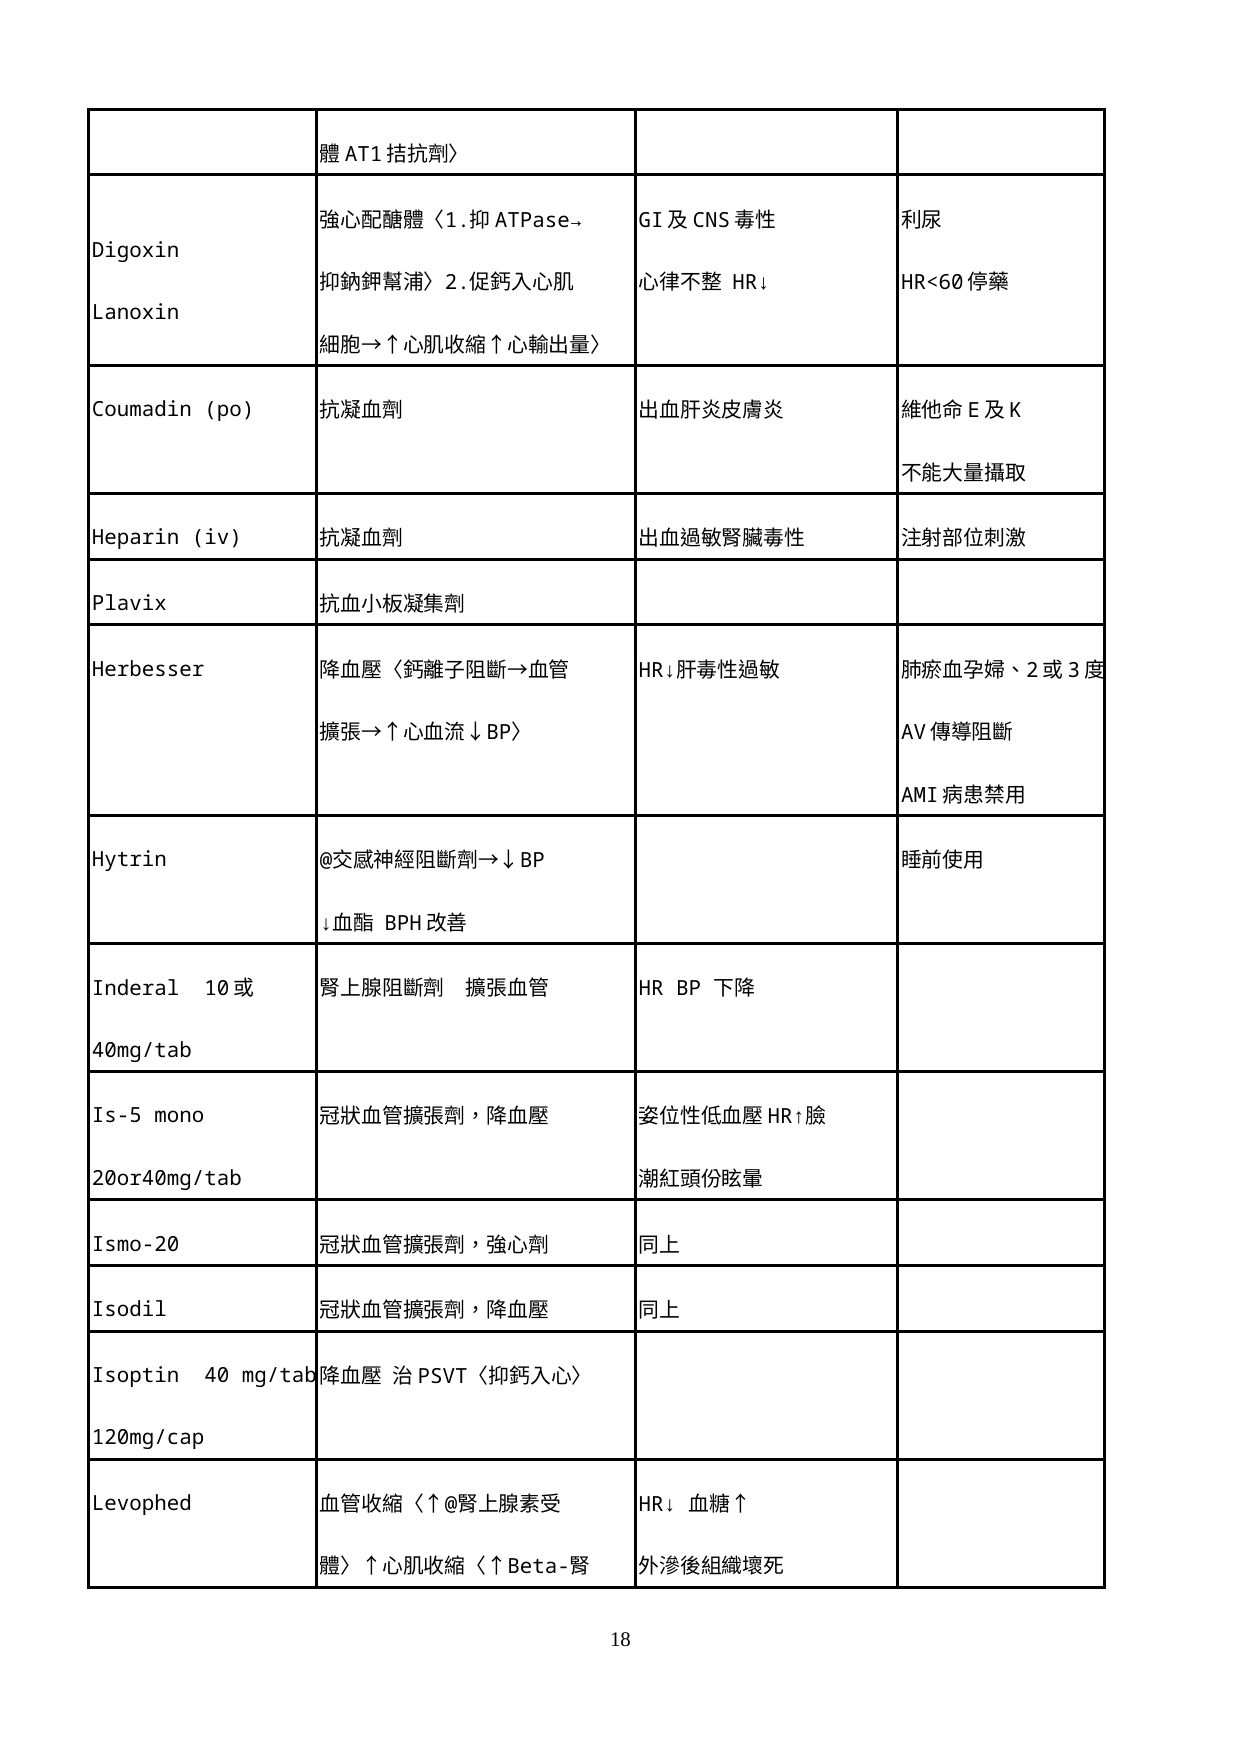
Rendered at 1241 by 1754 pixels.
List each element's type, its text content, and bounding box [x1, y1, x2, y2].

table_cell @交感神經阻斷劑→↓BP ↓血酯 BPH改善 [318, 817, 634, 942]
table_cell 血管收縮〈↑@腎上腺素受 體〉↑心肌收縮〈↑Beta-腎 [318, 1461, 634, 1586]
table_cell Digoxin Lanoxin [90, 176, 315, 364]
table_cell 抗凝血劑 [318, 367, 634, 492]
table_cell Plavix [90, 561, 315, 623]
table_cell Is-5 mono 20or40mg/tab [90, 1073, 315, 1198]
table_cell [899, 1267, 1103, 1329]
table_cell Inderal 10或40mg/tab [90, 945, 315, 1070]
table_cell 同上 [637, 1267, 896, 1329]
table_cell Coumadin (po) [90, 367, 315, 492]
table_cell [899, 1201, 1103, 1264]
table_cell [90, 111, 315, 173]
table_cell 出血肝炎皮膚炎 [637, 367, 896, 492]
table_cell HR↓ 血糖↑ 外滲後組織壞死 [637, 1461, 896, 1586]
table_cell 冠狀血管擴張劑，降血壓 [318, 1267, 634, 1329]
table_cell 體AT1拮抗劑〉 [318, 111, 634, 173]
table_cell 降血壓〈鈣離子阻斷→血管 擴張→↑心血流↓BP〉 [318, 626, 634, 814]
table_cell 利尿 HR<60停藥 [899, 176, 1103, 364]
table_cell 冠狀血管擴張劑，降血壓 [318, 1073, 634, 1198]
table_cell Levophed [90, 1461, 315, 1586]
table_cell HR↓肝毒性過敏 [637, 626, 896, 814]
table_cell 強心配醣體〈1.抑ATPase→ 抑鈉鉀幫浦〉2.促鈣入心肌 細胞→↑心肌收縮↑心輸出量〉 [318, 176, 634, 364]
table_cell [899, 1333, 1103, 1458]
table_cell Ismo-20 [90, 1201, 315, 1264]
table_cell 降血壓 治PSVT〈抑鈣入心〉 [318, 1333, 634, 1458]
table_cell [899, 1461, 1103, 1586]
table_cell 腎上腺阻斷劑 擴張血管 [318, 945, 634, 1070]
table_cell 維他命E及K 不能大量攝取 [899, 367, 1103, 492]
table_cell 肺瘀血孕婦、2或3度AV傳導阻斷 AMI病患禁用 [899, 626, 1103, 814]
table_cell 同上 [637, 1201, 896, 1264]
table_cell [899, 1073, 1103, 1198]
table_cell [637, 111, 896, 173]
table_cell Isodil [90, 1267, 315, 1329]
table_cell HR BP 下降 [637, 945, 896, 1070]
table_cell 注射部位刺激 [899, 495, 1103, 558]
table_cell 抗凝血劑 [318, 495, 634, 558]
table_cell 出血過敏腎臟毒性 [637, 495, 896, 558]
table_cell Isoptin 40 mg/tab 120mg/cap [90, 1333, 315, 1458]
table_cell [899, 561, 1103, 623]
table_cell [899, 111, 1103, 173]
table_cell 抗血小板凝集劑 [318, 561, 634, 623]
table_cell 姿位性低血壓HR↑臉 潮紅頭份眩暈 [637, 1073, 896, 1198]
table_cell [637, 817, 896, 942]
table_cell 睡前使用 [899, 817, 1103, 942]
table_cell [637, 1333, 896, 1458]
table_cell [899, 945, 1103, 1070]
table_cell Hytrin [90, 817, 315, 942]
table_cell GI及CNS毒性 心律不整 HR↓ [637, 176, 896, 364]
table_cell Herbesser [90, 626, 315, 814]
table_cell Heparin (iv) [90, 495, 315, 558]
table_cell 冠狀血管擴張劑，強心劑 [318, 1201, 634, 1264]
table_cell [637, 561, 896, 623]
